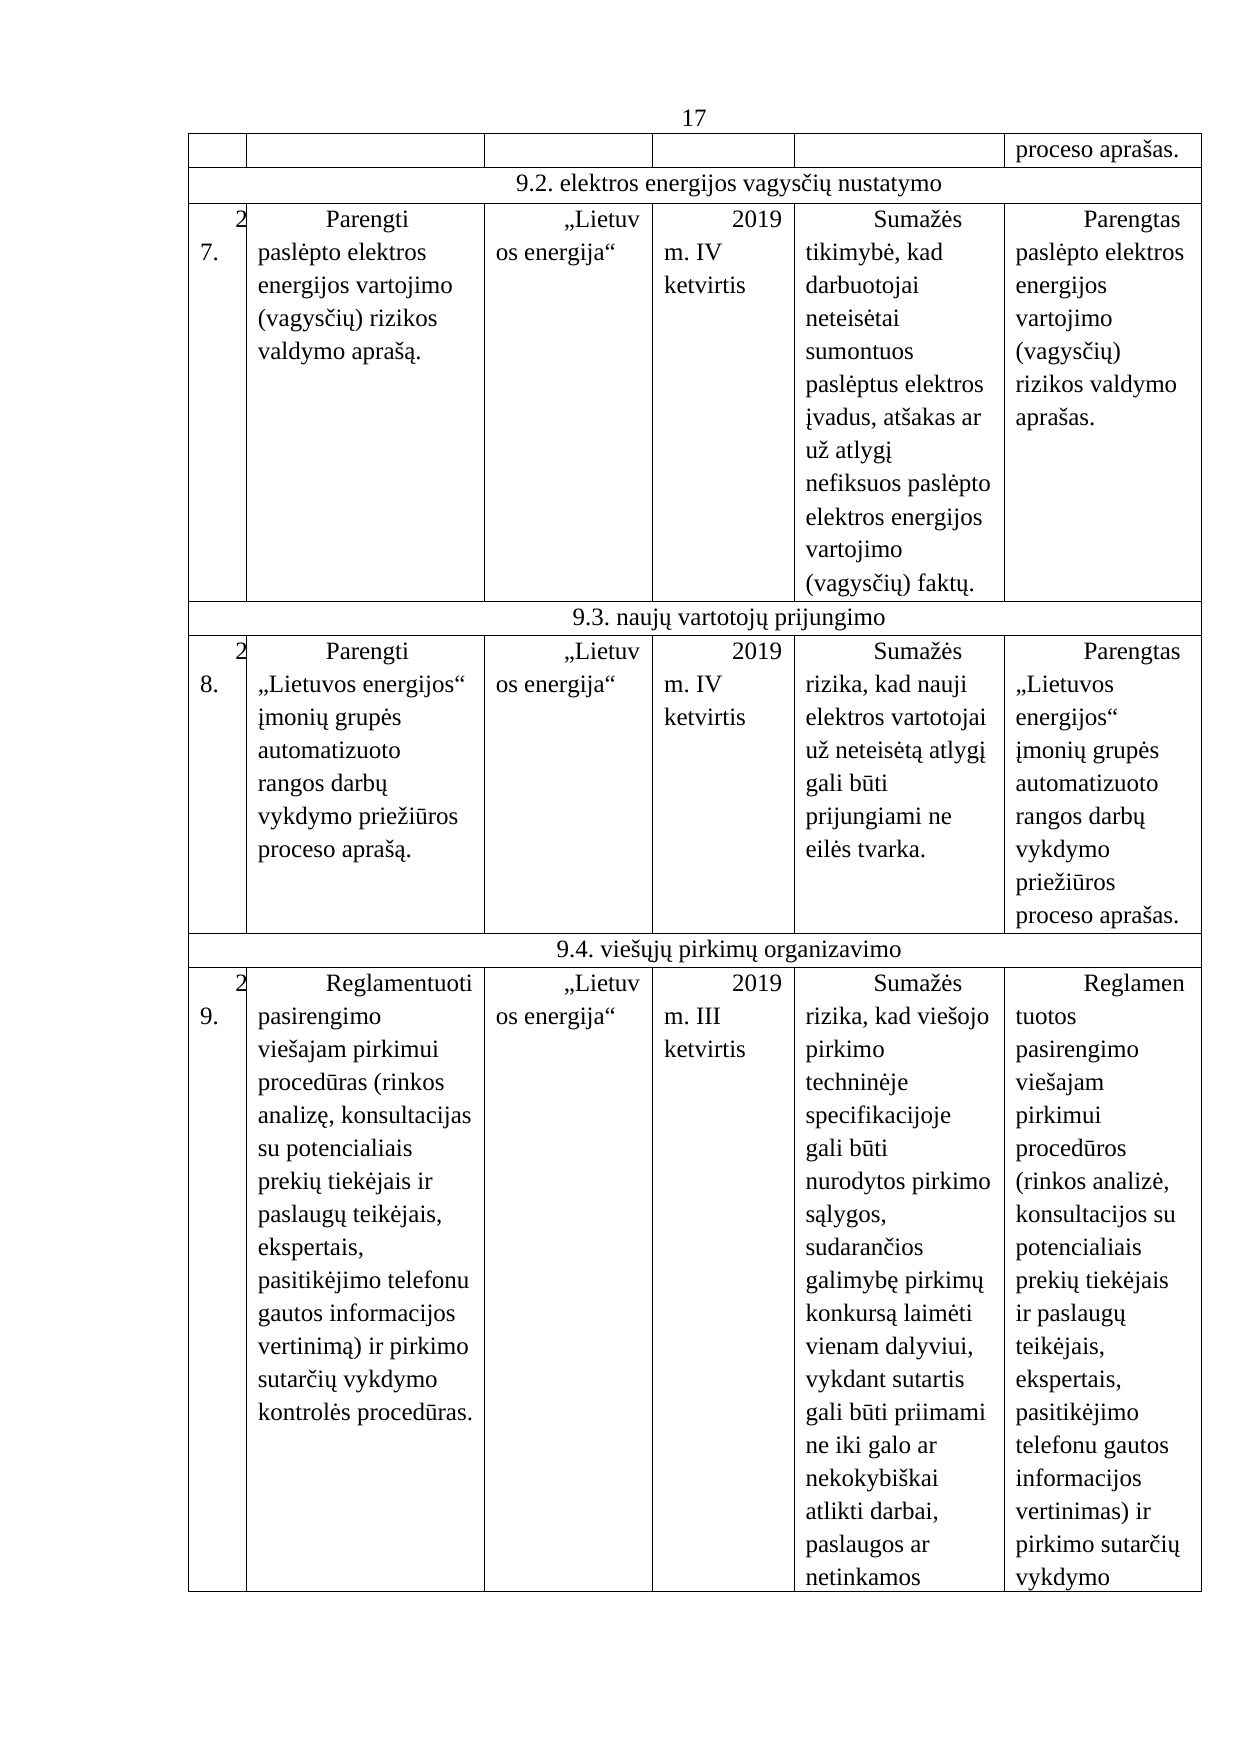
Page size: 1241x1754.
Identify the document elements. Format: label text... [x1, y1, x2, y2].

table_cell [795, 134, 1004, 167]
table_cell Parengtas paslėpto elektros energijos vartojimo (vagysčių) rizikos valdymo aprašas. [1005, 204, 1201, 601]
table_cell [653, 134, 794, 167]
table_cell [485, 134, 652, 167]
table_cell Sumažės rizika, kad viešojo pirkimo techninėje specifikacijoje gali būti nurodytos pirkimo sąlygos, sudarančios galimybę pirkimų konkursą laimėti vienam dalyviui, vykdant sutartis gali būti priimami ne iki galo ar nekokybiškai atlikti darbai, paslaugos ar netinkamos [795, 968, 1004, 1591]
table_cell „Lietuvos energija“ [485, 968, 652, 1591]
table_cell 2019 m. IV ketvirtis [653, 204, 794, 601]
table_cell 29. [189, 968, 246, 1591]
table_cell proceso aprašas. [1005, 134, 1201, 167]
table_cell Reglamentuoti pasirengimo viešajam pirkimui procedūras (rinkos analizę, konsultacijas su potencialiais prekių tiekėjais ir paslaugų teikėjais, ekspertais, pasitikėjimo telefonu gautos informacijos vertinimą) ir pirkimo sutarčių vykdymo kontrolės procedūras. [247, 968, 484, 1591]
table_cell 2019 m. IV ketvirtis [653, 636, 794, 933]
table_cell „Lietuvos energija“ [485, 204, 652, 601]
table_cell 2019 m. III ketvirtis [653, 968, 794, 1591]
table_cell 9.2. elektros energijos vagysčių nustatymo [189, 168, 1201, 203]
table_cell Reglamentuotos pasirengimo viešajam pirkimui procedūros (rinkos analizė, konsultacijos su potencialiais prekių tiekėjais ir paslaugų teikėjais, ekspertais, pasitikėjimo telefonu gautos informacijos vertinimas) ir pirkimo sutarčių vykdymo [1005, 968, 1201, 1591]
table_cell Parengti „Lietuvos energijos“ įmonių grupės automatizuoto rangos darbų vykdymo priežiūros proceso aprašą. [247, 636, 484, 933]
table_cell „Lietuvos energija“ [485, 636, 652, 933]
table_cell Sumažės tikimybė, kad darbuotojai neteisėtai sumontuos paslėptus elektros įvadus, atšakas ar už atlygį nefiksuos paslėpto elektros energijos vartojimo (vagysčių) faktų. [795, 204, 1004, 601]
table_cell 9.3. naujų vartotojų prijungimo [189, 602, 1201, 635]
table_cell 9.4. viešųjų pirkimų organizavimo [189, 934, 1201, 967]
table_cell 27. [189, 204, 246, 601]
table_cell [247, 134, 484, 167]
table_cell Parengtas „Lietuvos energijos“ įmonių grupės automatizuoto rangos darbų vykdymo priežiūros proceso aprašas. [1005, 636, 1201, 933]
table_cell Sumažės rizika, kad nauji elektros vartotojai už neteisėtą atlygį gali būti prijungiami ne eilės tvarka. [795, 636, 1004, 933]
table_cell Parengti paslėpto elektros energijos vartojimo (vagysčių) rizikos valdymo aprašą. [247, 204, 484, 601]
table_cell 28. [189, 636, 246, 933]
table_cell [189, 134, 246, 167]
